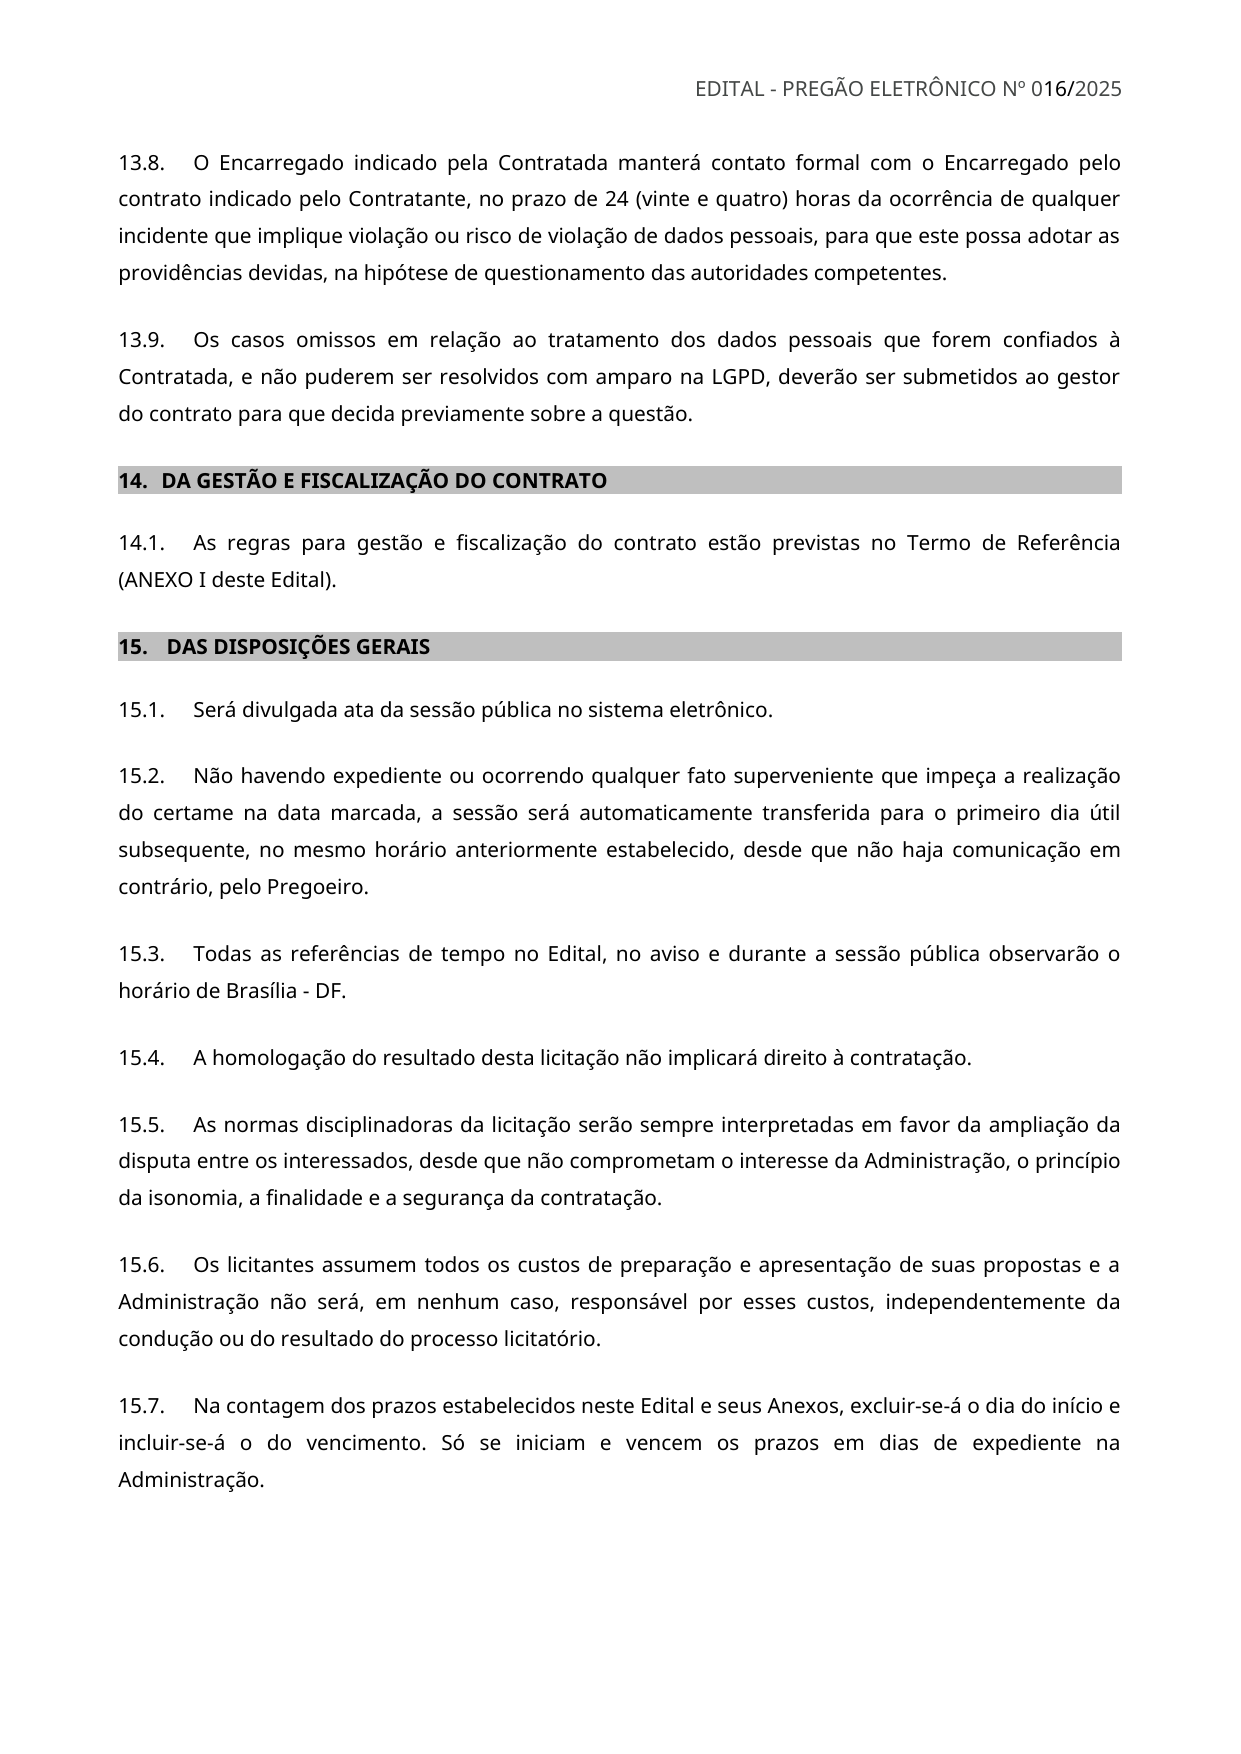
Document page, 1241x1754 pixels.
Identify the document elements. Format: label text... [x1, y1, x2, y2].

list Na contagem dos prazos estabelecidos neste Edital e seus Anexos, excluir-se-á o dia do início e incluir-se-á o do vencimento. Só se iniciam e vencem os prazos em dias de expediente na Administração. [118, 1391, 1122, 1493]
list As normas disciplinadoras da licitação serão sempre interpretadas em favor da ampliação da disputa entre os interessados, desde que não comprometam o interesse da Administração, o princípio da isonomia, a finalidade e a segurança da contratação. [118, 1110, 1122, 1212]
list A homologação do resultado desta licitação não implicará direito à contratação. [118, 1043, 1122, 1071]
list Os casos omissos em relação ao tratamento dos dados pessoais que forem confiados à Contratada, e não puderem ser resolvidos com amparo na LGPD, deverão ser submetidos ao gestor do contrato para que decida previamente sobre a questão. [118, 325, 1122, 427]
subtitle DAS DISPOSIÇÕES GERAIS [118, 632, 1122, 661]
list Não havendo expediente ou ocorrendo qualquer fato superveniente que impeça a realização do certame na data marcada, a sessão será automaticamente transferida para o primeiro dia útil subsequente, no mesmo horário anteriormente estabelecido, desde que não haja comunicação em contrário, pelo Pregoeiro. [118, 762, 1122, 901]
list Os licitantes assumem todos os custos de preparação e apresentação de suas propostas e a Administração não será, em nenhum caso, responsável por esses custos, independentemente da condução ou do resultado do processo licitatório. [118, 1250, 1122, 1353]
list As regras para gestão e fiscalização do contrato estão previstas no Termo de Referência (ANEXO I deste Edital). [118, 528, 1122, 594]
list O Encarregado indicado pela Contratada manterá contato formal com o Encarregado pelo contrato indicado pelo Contratante, no prazo de 24 (vinte e quatro) horas da ocorrência de qualquer incidente que implique violação ou risco de violação de dados pessoais, para que este possa adotar as providências devidas, na hipótese de questionamento das autoridades competentes. [118, 148, 1122, 287]
subtitle DA GESTÃO E FISCALIZAÇÃO DO CONTRATO [118, 466, 1122, 494]
list Todas as referências de tempo no Edital, no aviso e durante a sessão pública observarão o horário de Brasília - DF. [118, 939, 1122, 1004]
list Será divulgada ata da sessão pública no sistema eletrônico. [118, 695, 1122, 723]
